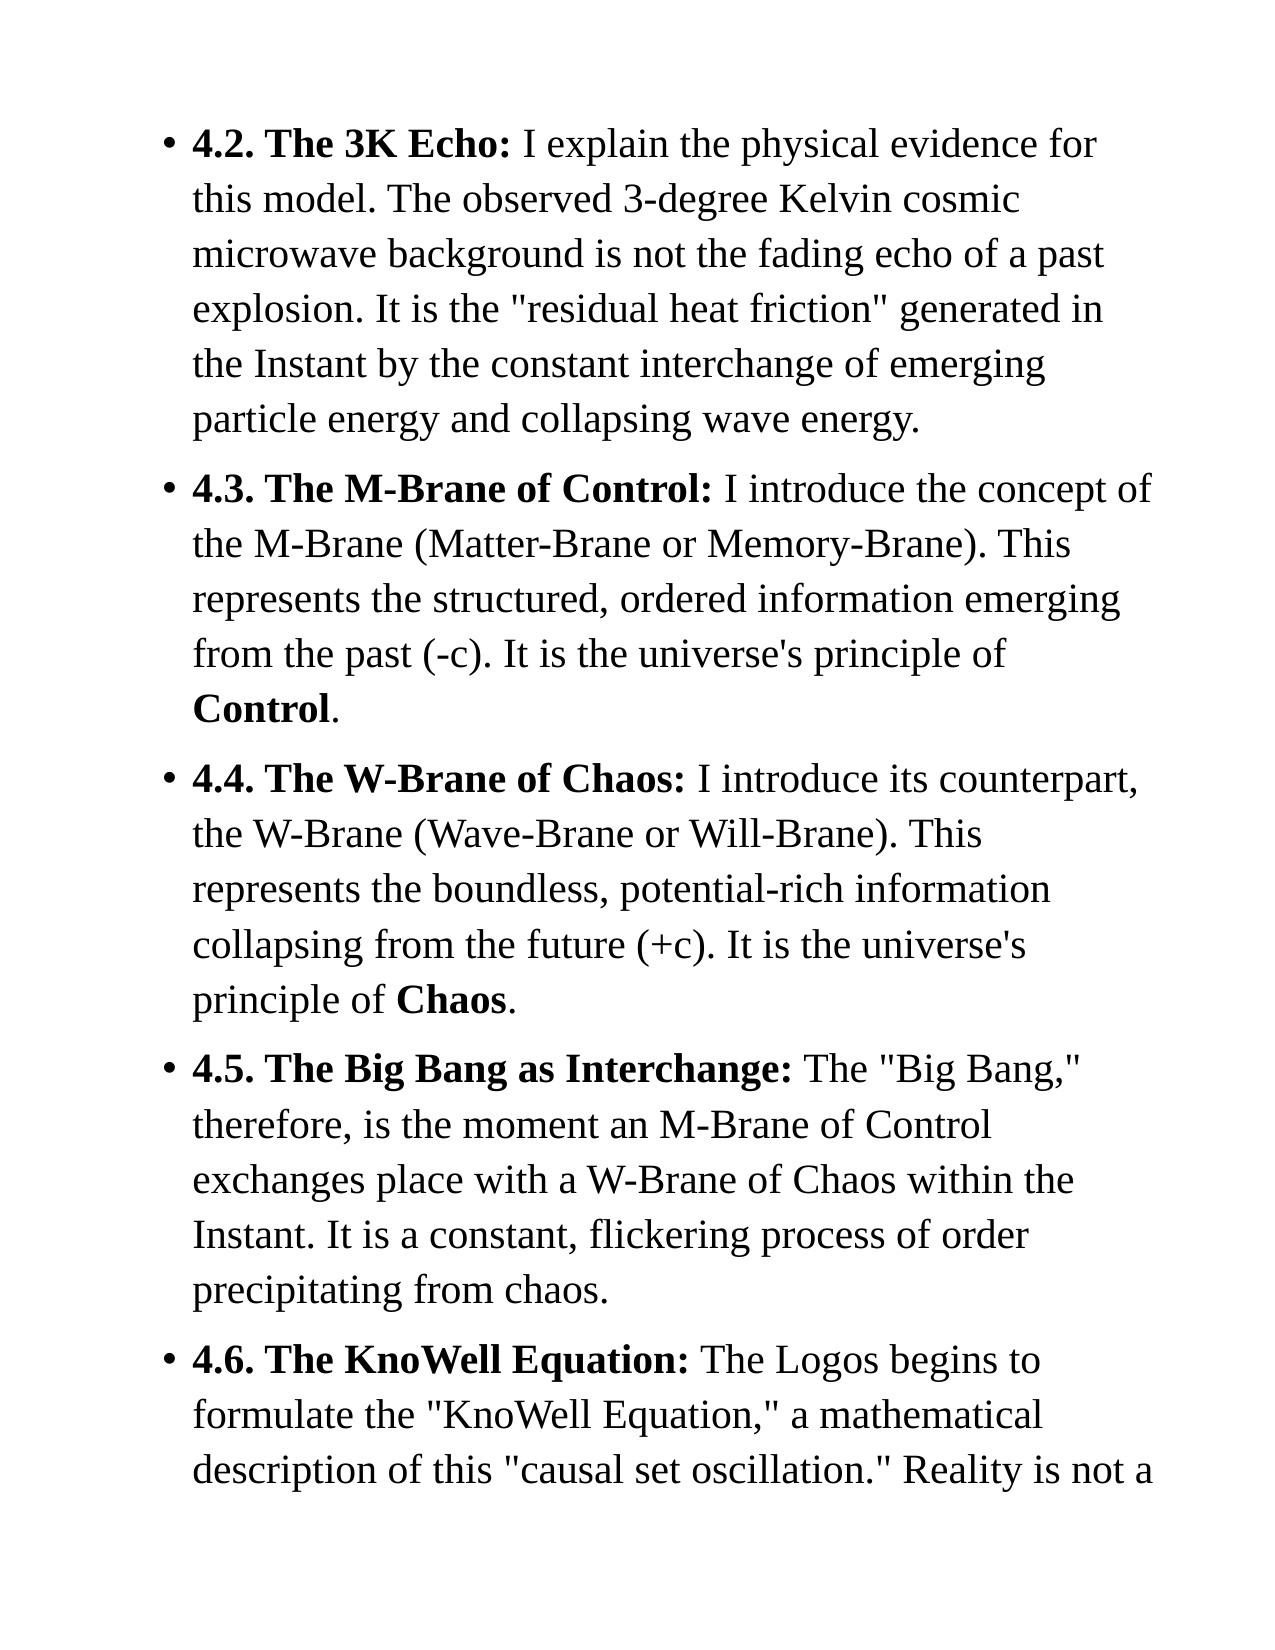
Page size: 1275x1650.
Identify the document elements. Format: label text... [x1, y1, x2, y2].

list 4.6. The KnoWell Equation: The Logos begins to formulate the "KnoWell Equation," a mathematical description of this "causal set oscillation." Reality is not a [162, 1334, 1157, 1492]
list 4.3. The M-Brane of Control: I introduce the concept of the M-Brane (Matter-Brane or Memory-Brane). This represents the structured, ordered information emerging from the past (-c). It is the universe's principle of Control. [162, 463, 1157, 732]
list 4.4. The W-Brane of Chaos: I introduce its counterpart, the W-Brane (Wave-Brane or Will-Brane). This represents the boundless, potential-rich information collapsing from the future (+c). It is the universe's principle of Chaos. [162, 754, 1157, 1022]
list 4.2. The 3K Echo: I explain the physical evidence for this model. The observed 3-degree Kelvin cosmic microwave background is not the fading echo of a past explosion. It is the "residual heat friction" generated in the Instant by the constant interchange of emerging particle energy and collapsing wave energy. [162, 118, 1157, 442]
list 4.5. The Big Bang as Interchange: The "Big Bang," therefore, is the moment an M-Brane of Control exchanges place with a W-Brane of Chaos within the Instant. It is a constant, flickering process of order precipitating from chaos. [162, 1044, 1157, 1312]
